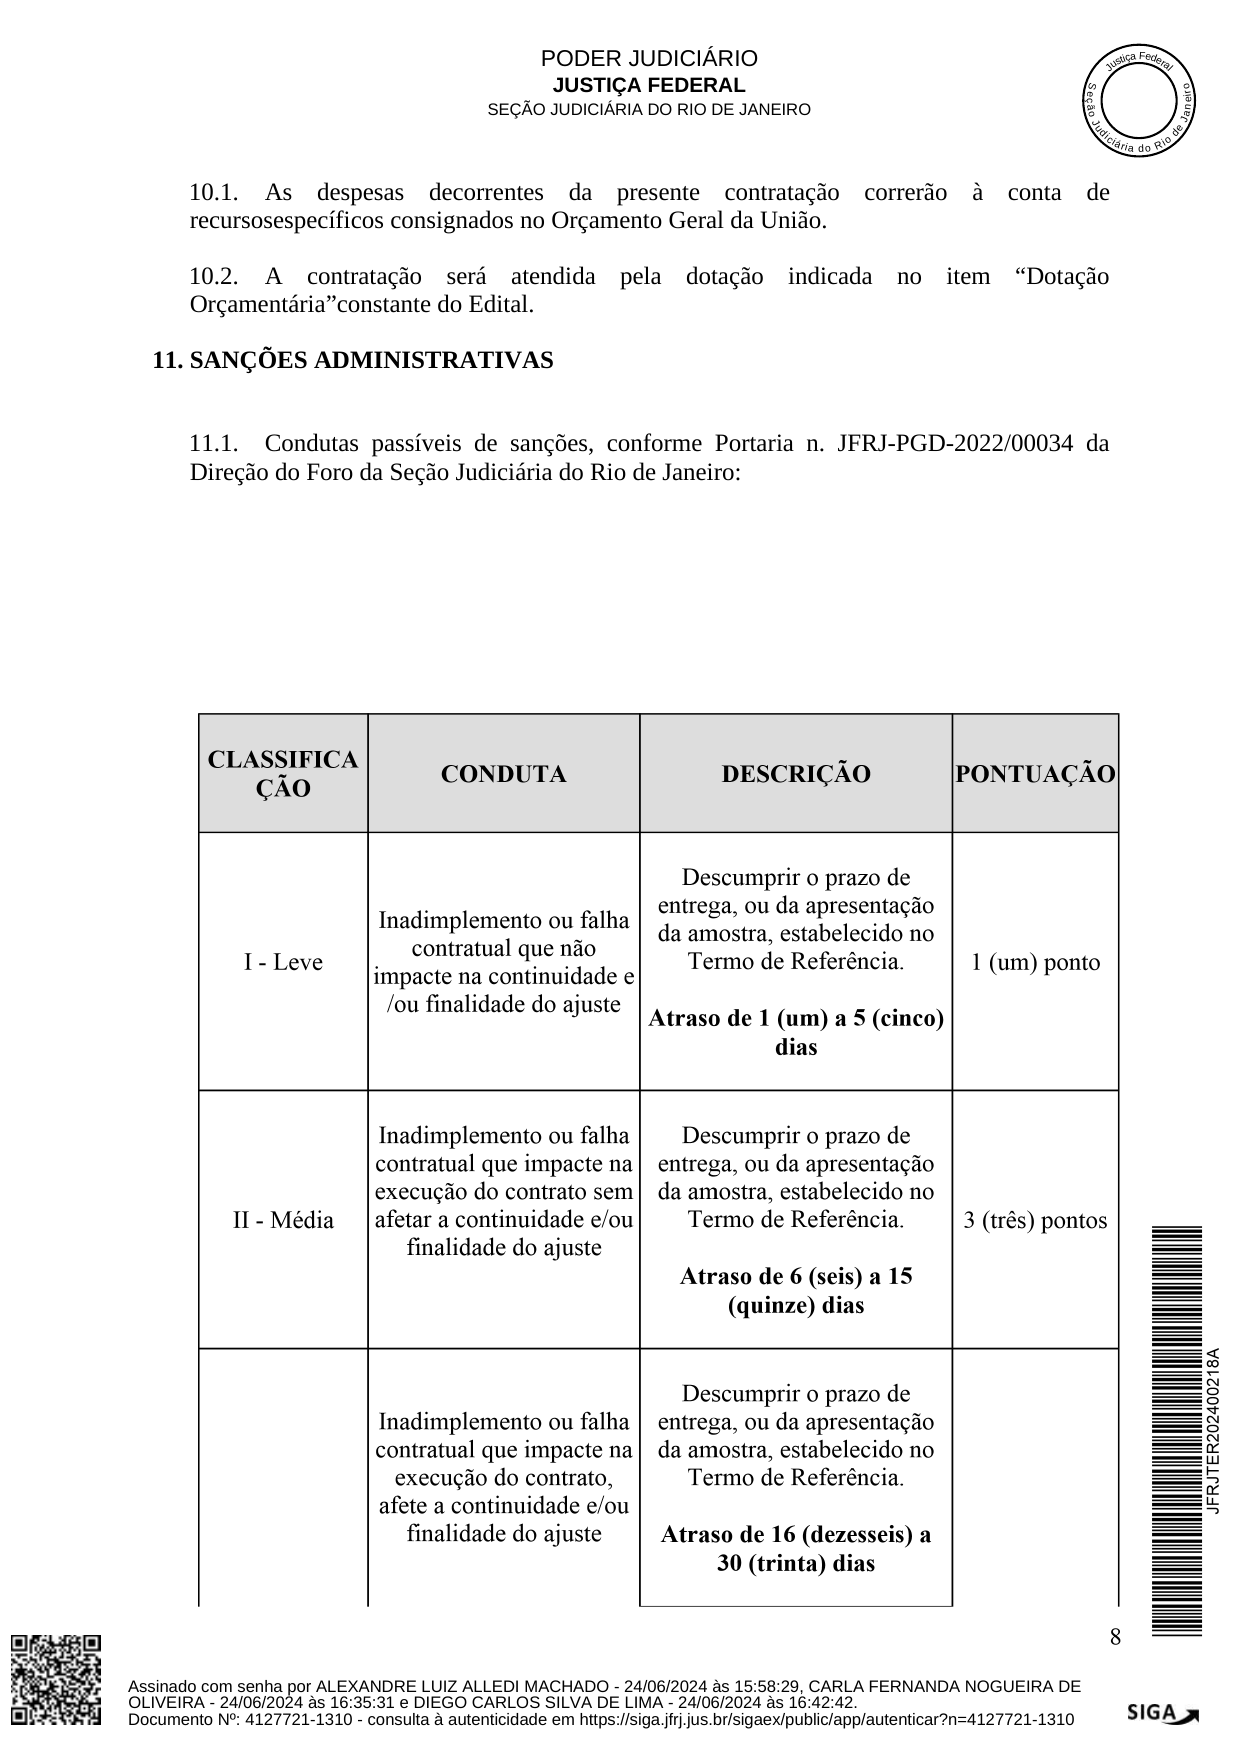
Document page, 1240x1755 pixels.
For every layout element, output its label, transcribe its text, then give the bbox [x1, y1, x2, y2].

list Condutas passíveis de sanções, conforme Portaria n. JFRJ-PGD-2022/00034 da Direção do Foro da Seção Judiciária do Rio de Janeiro: [188, 429, 1111, 485]
list SANÇÕES ADMINISTRATIVAS [152, 346, 1122, 374]
list A contratação será atendida pela dotação indicada no item “Dotação Orçamentária”constante do Edital. [188, 262, 1111, 318]
list As despesas decorrentes da presente contratação correrão à conta de recursosespecíficos consignados no Orçamento Geral da União. [188, 178, 1111, 234]
